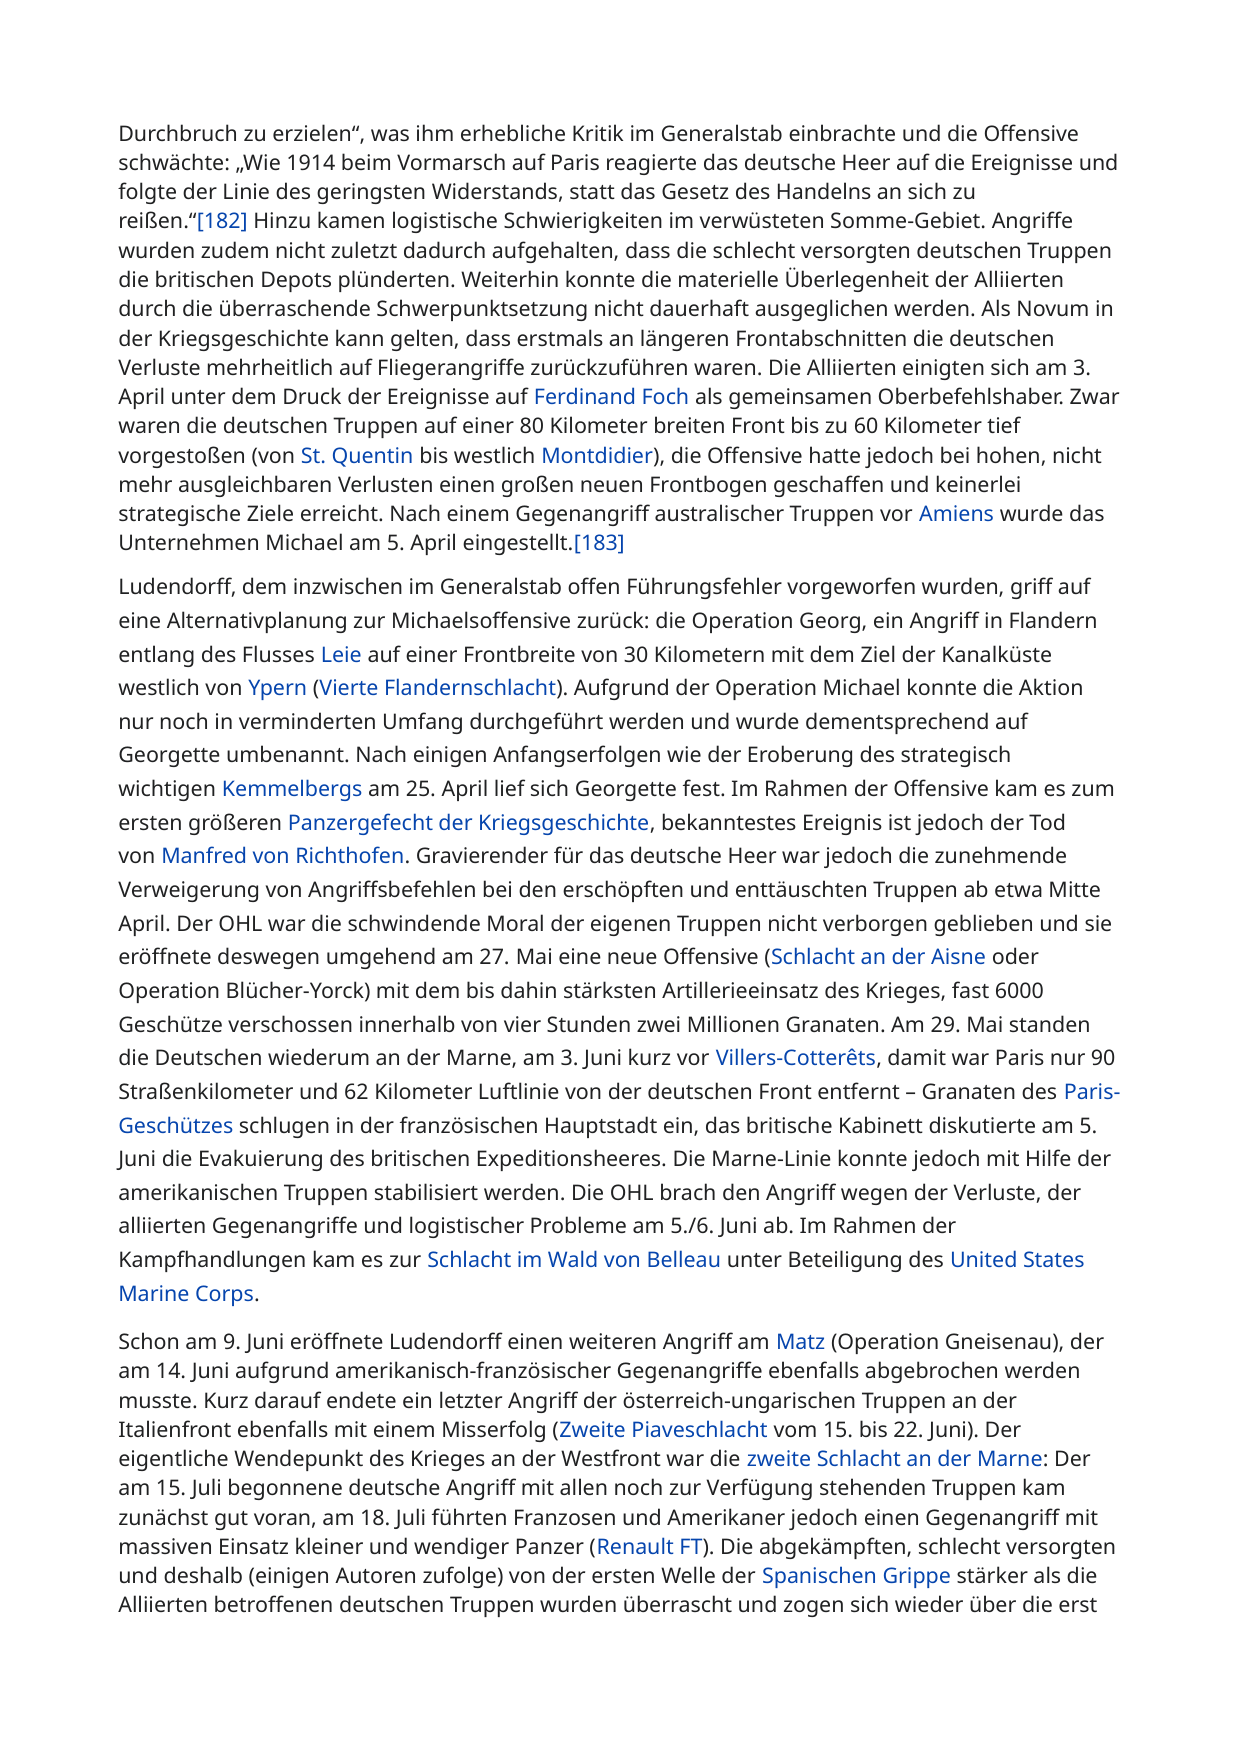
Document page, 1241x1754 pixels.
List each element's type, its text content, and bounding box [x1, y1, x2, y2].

text Schon am 9. Juni eröffnete Ludendorff einen weiteren Angriff am Matz (Operation Gneisenau), der am 14. Juni aufgrund amerikanisch-französischer Gegenangriffe ebenfalls abgebrochen werden musste. Kurz darauf endete ein letzter Angriff der österreich-ungarischen Truppen an der Italienfront ebenfalls mit einem Misserfolg (Zweite Piaveschlacht vom 15. bis 22. Juni). Der eigentliche Wendepunkt des Krieges an der Westfront war die zweite Schlacht an der Marne: Der am 15. Juli begonnene deutsche Angriff mit allen noch zur Verfügung stehenden Truppen kam zunächst gut voran, am 18. Juli führten Franzosen und Amerikaner jedoch einen Gegenangriff mit massiven Einsatz kleiner und wendiger Panzer (Renault FT). Die abgekämpften, schlecht versorgten und deshalb (einigen Autoren zufolge) von der ersten Welle der Spanischen Grippe stärker als die Alliierten betroffenen deutschen Truppen wurden überrascht und zogen sich wieder über die erst [118, 1327, 1122, 1619]
text Durchbruch zu erzielen“, was ihm erhebliche Kritik im Generalstab einbrachte und die Offensive schwächte: „Wie 1914 beim Vormarsch auf Paris reagierte das deutsche Heer auf die Ereignisse und folgte der Linie des geringsten Widerstands, statt das Gesetz des Handelns an sich zu reißen.“[182] Hinzu kamen logistische Schwierigkeiten im verwüsteten Somme-Gebiet. Angriffe wurden zudem nicht zuletzt dadurch aufgehalten, dass die schlecht versorgten deutschen Truppen die britischen Depots plünderten. Weiterhin konnte die materielle Überlegenheit der Alliierten durch die überraschende Schwerpunktsetzung nicht dauerhaft ausgeglichen werden. Als Novum in der Kriegsgeschichte kann gelten, dass erstmals an längeren Frontabschnitten die deutschen Verluste mehrheitlich auf Fliegerangriffe zurückzuführen waren. Die Alliierten einigten sich am 3. April unter dem Druck der Ereignisse auf Ferdinand Foch als gemeinsamen Oberbefehlshaber. Zwar waren die deutschen Truppen auf einer 80 Kilometer breiten Front bis zu 60 Kilometer tief vorgestoßen (von St. Quentin bis westlich Montdidier), die Offensive hatte jedoch bei hohen, nicht mehr ausgleichbaren Verlusten einen großen neuen Frontbogen geschaffen und keinerlei strategische Ziele erreicht. Nach einem Gegenangriff australischer Truppen vor Amiens wurde das Unternehmen Michael am 5. April eingestellt.[183] [118, 118, 1122, 557]
text Ludendorff, dem inzwischen im Generalstab offen Führungsfehler vorgeworfen wurden, griff auf eine Alternativplanung zur Michaelsoffensive zurück: die Operation Georg, ein Angriff in Flandern entlang des Flusses Leie auf einer Frontbreite von 30 Kilometern mit dem Ziel der Kanalküste westlich von Ypern (Vierte Flandernschlacht). Aufgrund der Operation Michael konnte die Aktion nur noch in verminderten Umfang durchgeführt werden und wurde dementsprechend auf Georgette umbenannt. Nach einigen Anfangserfolgen wie der Eroberung des strategisch wichtigen Kemmelbergs am 25. April lief sich Georgette fest. Im Rahmen der Offensive kam es zum ersten größeren Panzergefecht der Kriegsgeschichte, bekanntestes Ereignis ist jedoch der Tod von Manfred von Richthofen. Gravierender für das deutsche Heer war jedoch die zunehmende Verweigerung von Angriffsbefehlen bei den erschöpften und enttäuschten Truppen ab etwa Mitte April. Der OHL war die schwindende Moral der eigenen Truppen nicht verborgen geblieben und sie eröffnete deswegen umgehend am 27. Mai eine neue Offensive (Schlacht an der Aisne oder Operation Blücher-Yorck) mit dem bis dahin stärksten Artillerieeinsatz des Krieges, fast 6000 Geschütze verschossen innerhalb von vier Stunden zwei Millionen Granaten. Am 29. Mai standen die Deutschen wiederum an der Marne, am 3. Juni kurz vor Villers-Cotterêts, damit war Paris nur 90 Straßenkilometer und 62 Kilometer Luftlinie von der deutschen Front entfernt – Granaten des Paris-Geschützes schlugen in der französischen Hauptstadt ein, das britische Kabinett diskutierte am 5. Juni die Evakuierung des britischen Expeditionsheeres. Die Marne-Linie konnte jedoch mit Hilfe der amerikanischen Truppen stabilisiert werden. Die OHL brach den Angriff wegen der Verluste, der alliierten Gegenangriffe und logistischer Probleme am 5./6. Juni ab. Im Rahmen der Kampfhandlungen kam es zur Schlacht im Wald von Belleau unter Beteiligung des United States Marine Corps. [118, 572, 1122, 1308]
